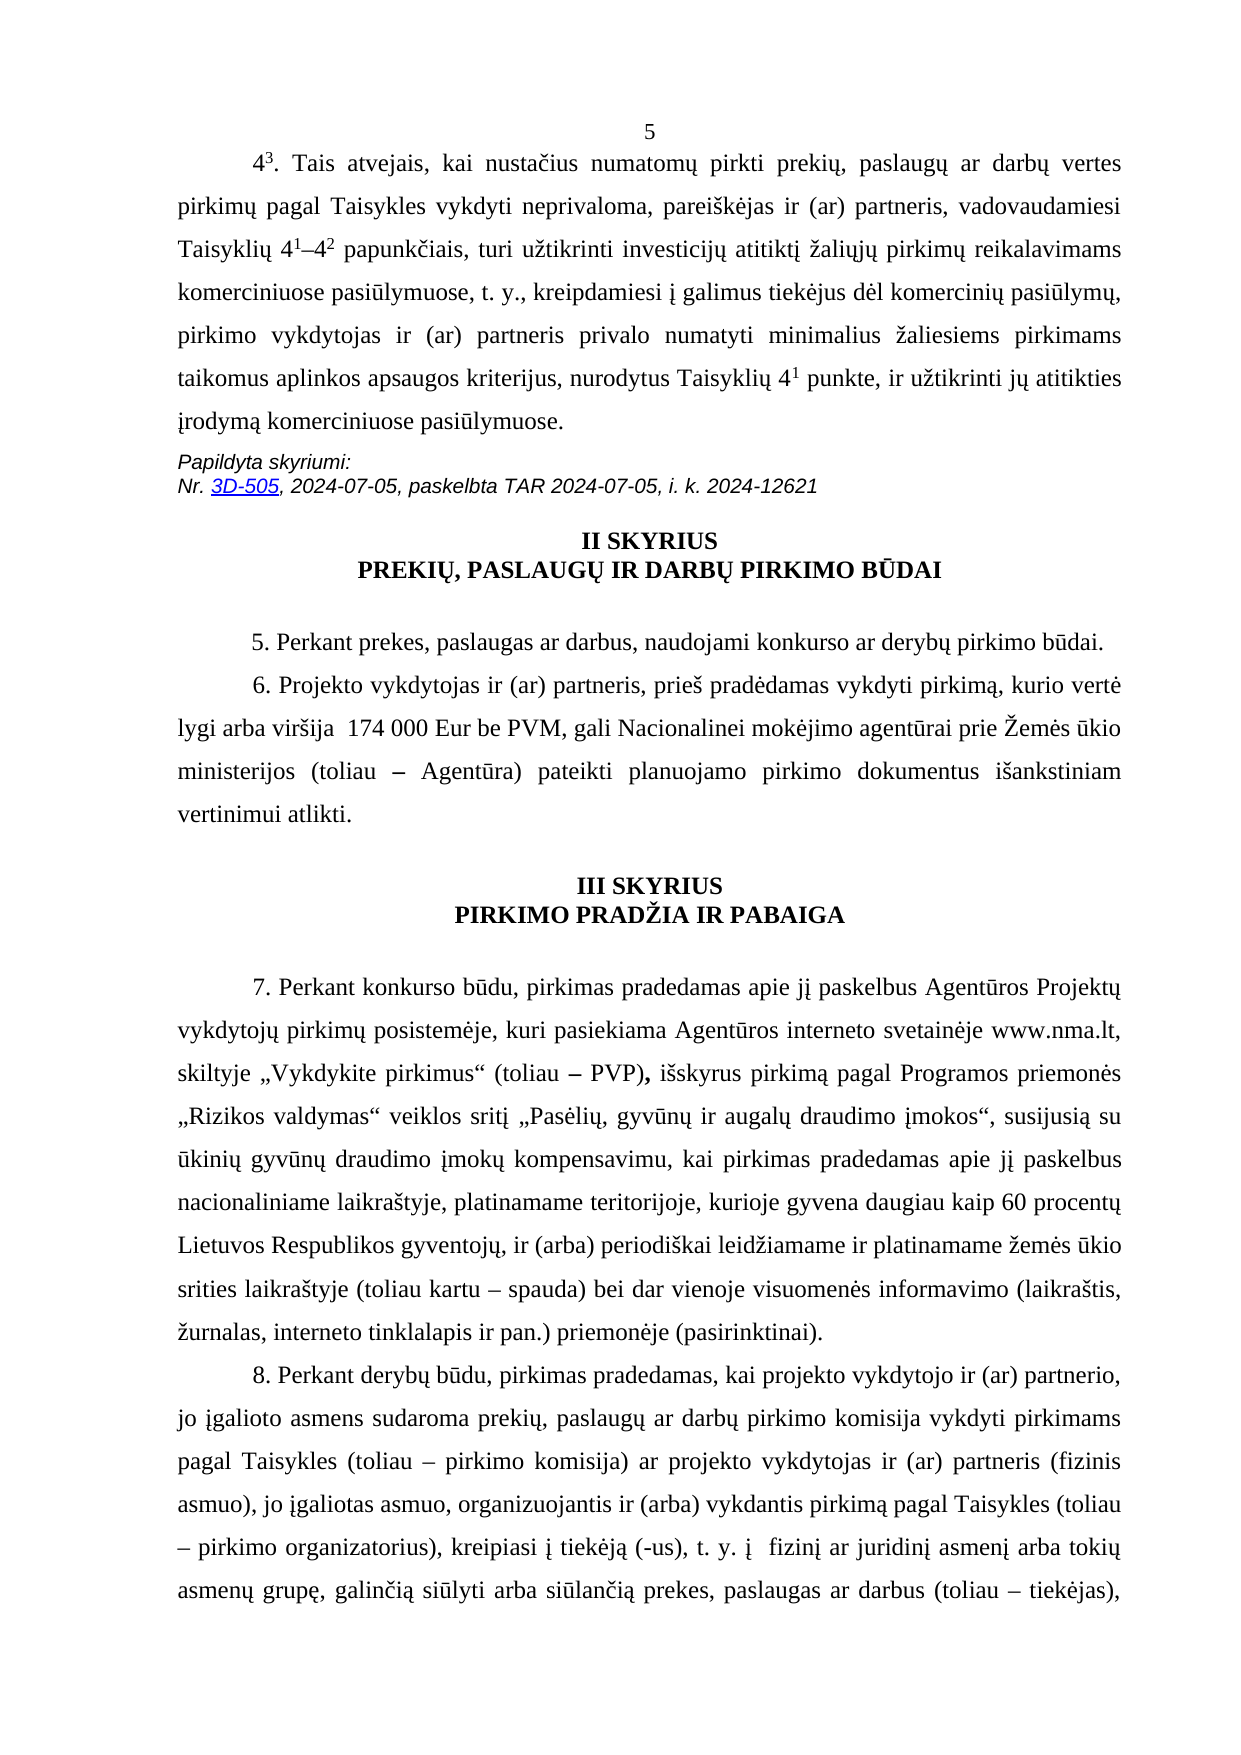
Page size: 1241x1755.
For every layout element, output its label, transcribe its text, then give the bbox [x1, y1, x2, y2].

text 7. Perkant konkurso būdu, pirkimas pradedamas apie jį paskelbus Agentūros Projektų vykdytojų pirkimų posistemėje, kuri pasiekiama Agentūros interneto svetainėje www.nma.lt, skiltyje „Vykdykite pirkimus“ (toliau – PVP), išskyrus pirkimą pagal Programos priemonės „Rizikos valdymas“ veiklos sritį „Pasėlių, gyvūnų ir augalų draudimo įmokos“, susijusią su ūkinių gyvūnų draudimo įmokų kompensavimu, kai pirkimas pradedamas apie jį paskelbus nacionaliniame laikraštyje, platinamame teritorijoje, kurioje gyvena daugiau kaip 60 procentų Lietuvos Respublikos gyventojų, ir (arba) periodiškai leidžiamame ir platinamame žemės ūkio srities laikraštyje (toliau kartu – spauda) bei dar vienoje visuomenės informavimo (laikraštis, žurnalas, interneto tinklalapis ir pan.) priemonėje (pasirinktinai). [177, 972, 1122, 1346]
text III SKYRIUS [177, 871, 1122, 900]
text 6. Projekto vykdytojas ir (ar) partneris, prieš pradėdamas vykdyti pirkimą, kurio vertė lygi arba viršija 174 000 Eur be PVM, gali Nacionalinei mokėjimo agentūrai prie Žemės ūkio ministerijos (toliau – Agentūra) pateikti planuojamo pirkimo dokumentus išankstiniam vertinimui atlikti. [177, 670, 1122, 828]
text Nr. 3D-505, 2024-07-05, paskelbta TAR 2024-07-05, i. k. 2024-12621 [177, 473, 1122, 497]
text PIRKIMO PRADŽIA IR PABAIGA [177, 900, 1122, 929]
text 8. Perkant derybų būdu, pirkimas pradedamas, kai projekto vykdytojo ir (ar) partnerio, jo įgalioto asmens sudaroma prekių, paslaugų ar darbų pirkimo komisija vykdyti pirkimams pagal Taisykles (toliau – pirkimo komisija) ar projekto vykdytojas ir (ar) partneris (fizinis asmuo), jo įgaliotas asmuo, organizuojantis ir (arba) vykdantis pirkimą pagal Taisykles (toliau – pirkimo organizatorius), kreipiasi į tiekėją (-us), t. y. į fizinį ar juridinį asmenį arba tokių asmenų grupę, galinčią siūlyti arba siūlančią prekes, paslaugas ar darbus (toliau – tiekėjas), [177, 1360, 1122, 1604]
text 43. Tais atvejais, kai nustačius numatomų pirkti prekių, paslaugų ar darbų vertes pirkimų pagal Taisykles vykdyti neprivaloma, pareiškėjas ir (ar) partneris, vadovaudamiesi Taisyklių 41–42 papunkčiais, turi užtikrinti investicijų atitiktį žaliųjų pirkimų reikalavimams komerciniuose pasiūlymuose, t. y., kreipdamiesi į galimus tiekėjus dėl komercinių pasiūlymų, pirkimo vykdytojas ir (ar) partneris privalo numatyti minimalius žaliesiems pirkimams taikomus aplinkos apsaugos kriterijus, nurodytus Taisyklių 41 punkte, ir užtikrinti jų atitikties įrodymą komerciniuose pasiūlymuose. [177, 148, 1122, 435]
text Papildyta skyriumi: [177, 449, 1122, 473]
text 5. Perkant prekes, paslaugas ar darbus, naudojami konkurso ar derybų pirkimo būdai. [251, 627, 1122, 656]
text II SKYRIUS [177, 526, 1122, 555]
text PREKIŲ, PASLAUGŲ IR DARBŲ PIRKIMO BŪDAI [177, 555, 1122, 584]
